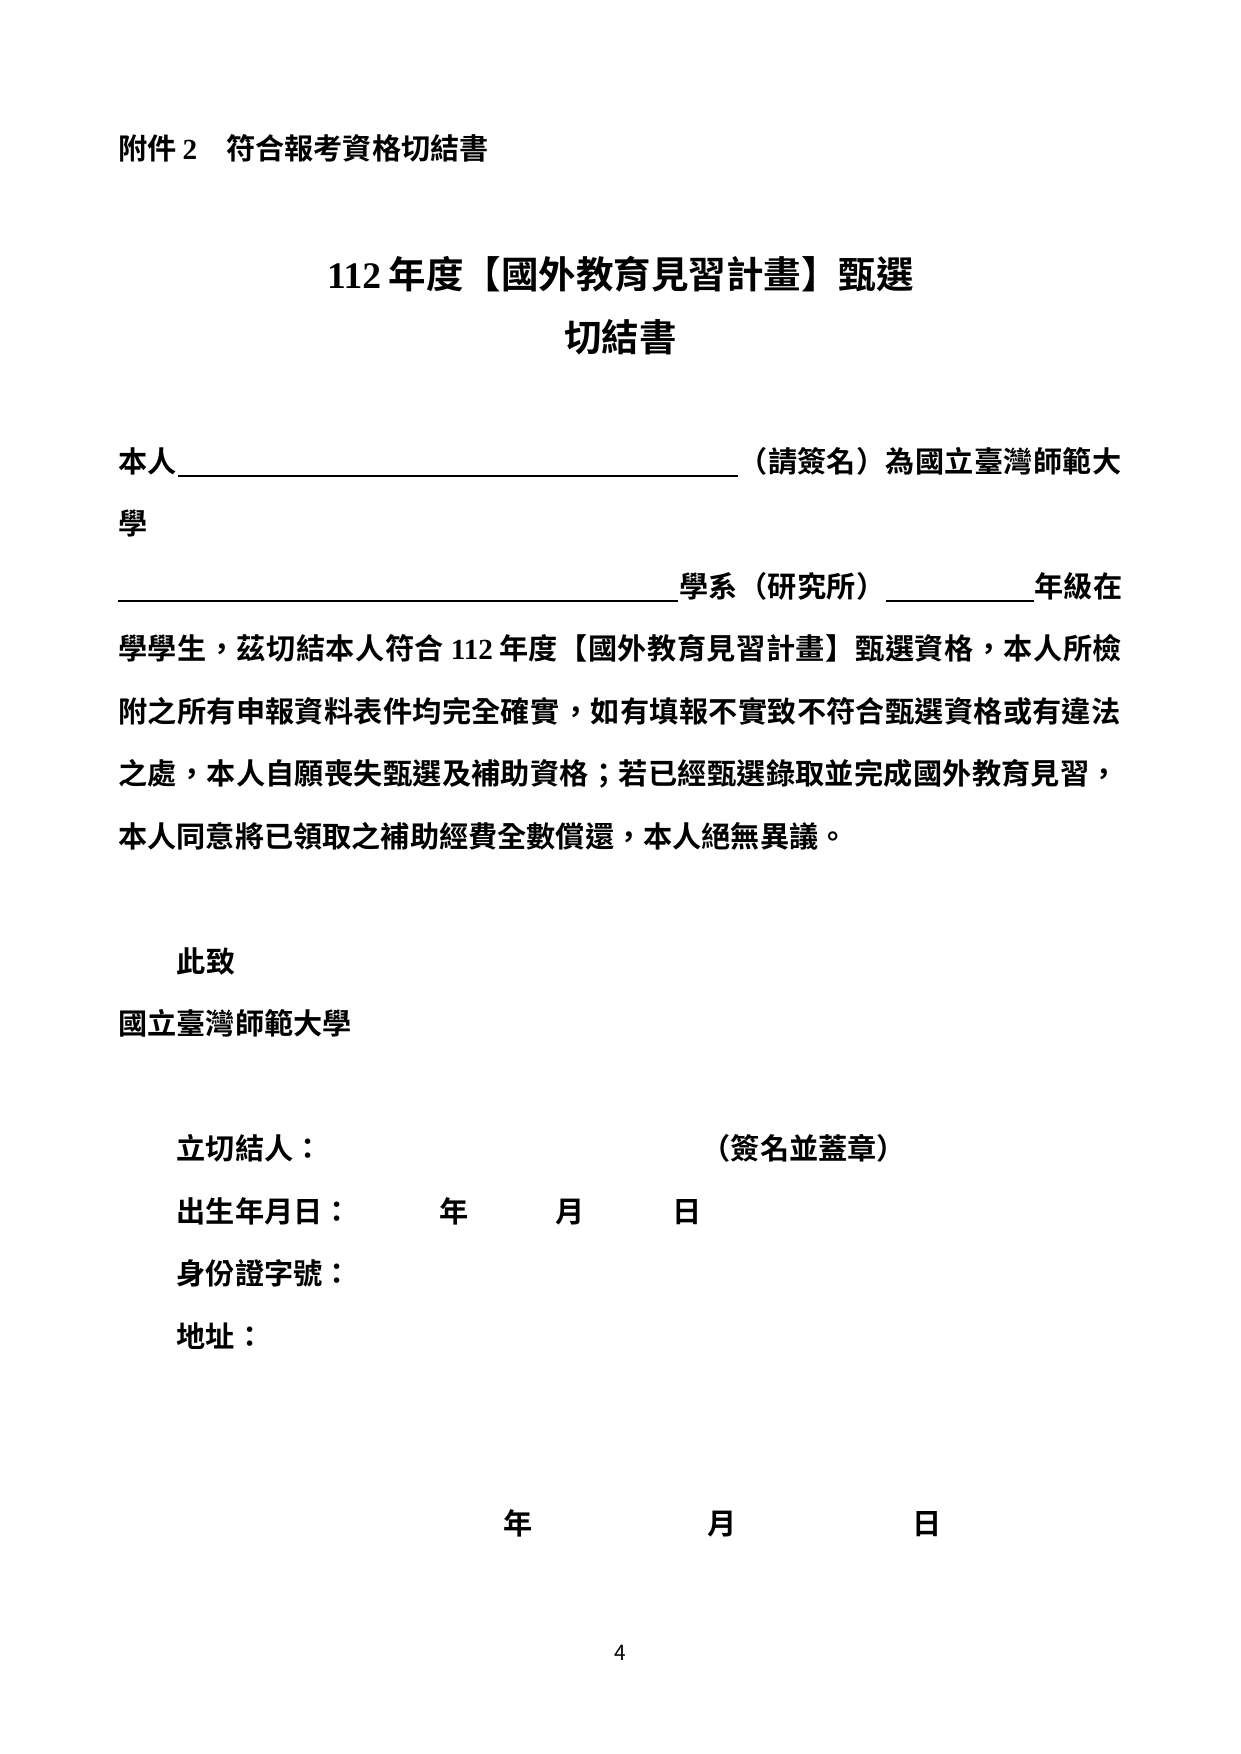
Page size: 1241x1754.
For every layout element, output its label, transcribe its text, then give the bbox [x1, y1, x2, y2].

text 此致 [118, 918, 1122, 980]
text 112年度【國外教育見習計畫】甄選 [118, 230, 1122, 293]
text 出生年月日： 年 月 日 [118, 1168, 1122, 1230]
text 國立臺灣師範大學 [118, 980, 1122, 1043]
text 切結書 [118, 293, 1122, 355]
text 學系（研究所） 年級在學學生，茲切結本人符合112年度【國外教育見習計畫】甄選資格，本人所檢附之所有申報資料表件均完全確實，如有填報不實致不符合甄選資格或有違法之處，本人自願喪失甄選及補助資格；若已經甄選錄取並完成國外教育見習，本人同意將已領取之補助經費全數償還，本人絕無異議。 [118, 543, 1122, 855]
text 本人 （請簽名）為國立臺灣師範大學 [118, 418, 1122, 543]
text 身份證字號： [118, 1230, 1122, 1293]
text 立切結人： （簽名並蓋章） [118, 1105, 1122, 1168]
text 年 月 日 [118, 1480, 1122, 1543]
subtitle 附件2 符合報考資格切結書 [118, 105, 1122, 168]
text 地址： [118, 1293, 1122, 1355]
